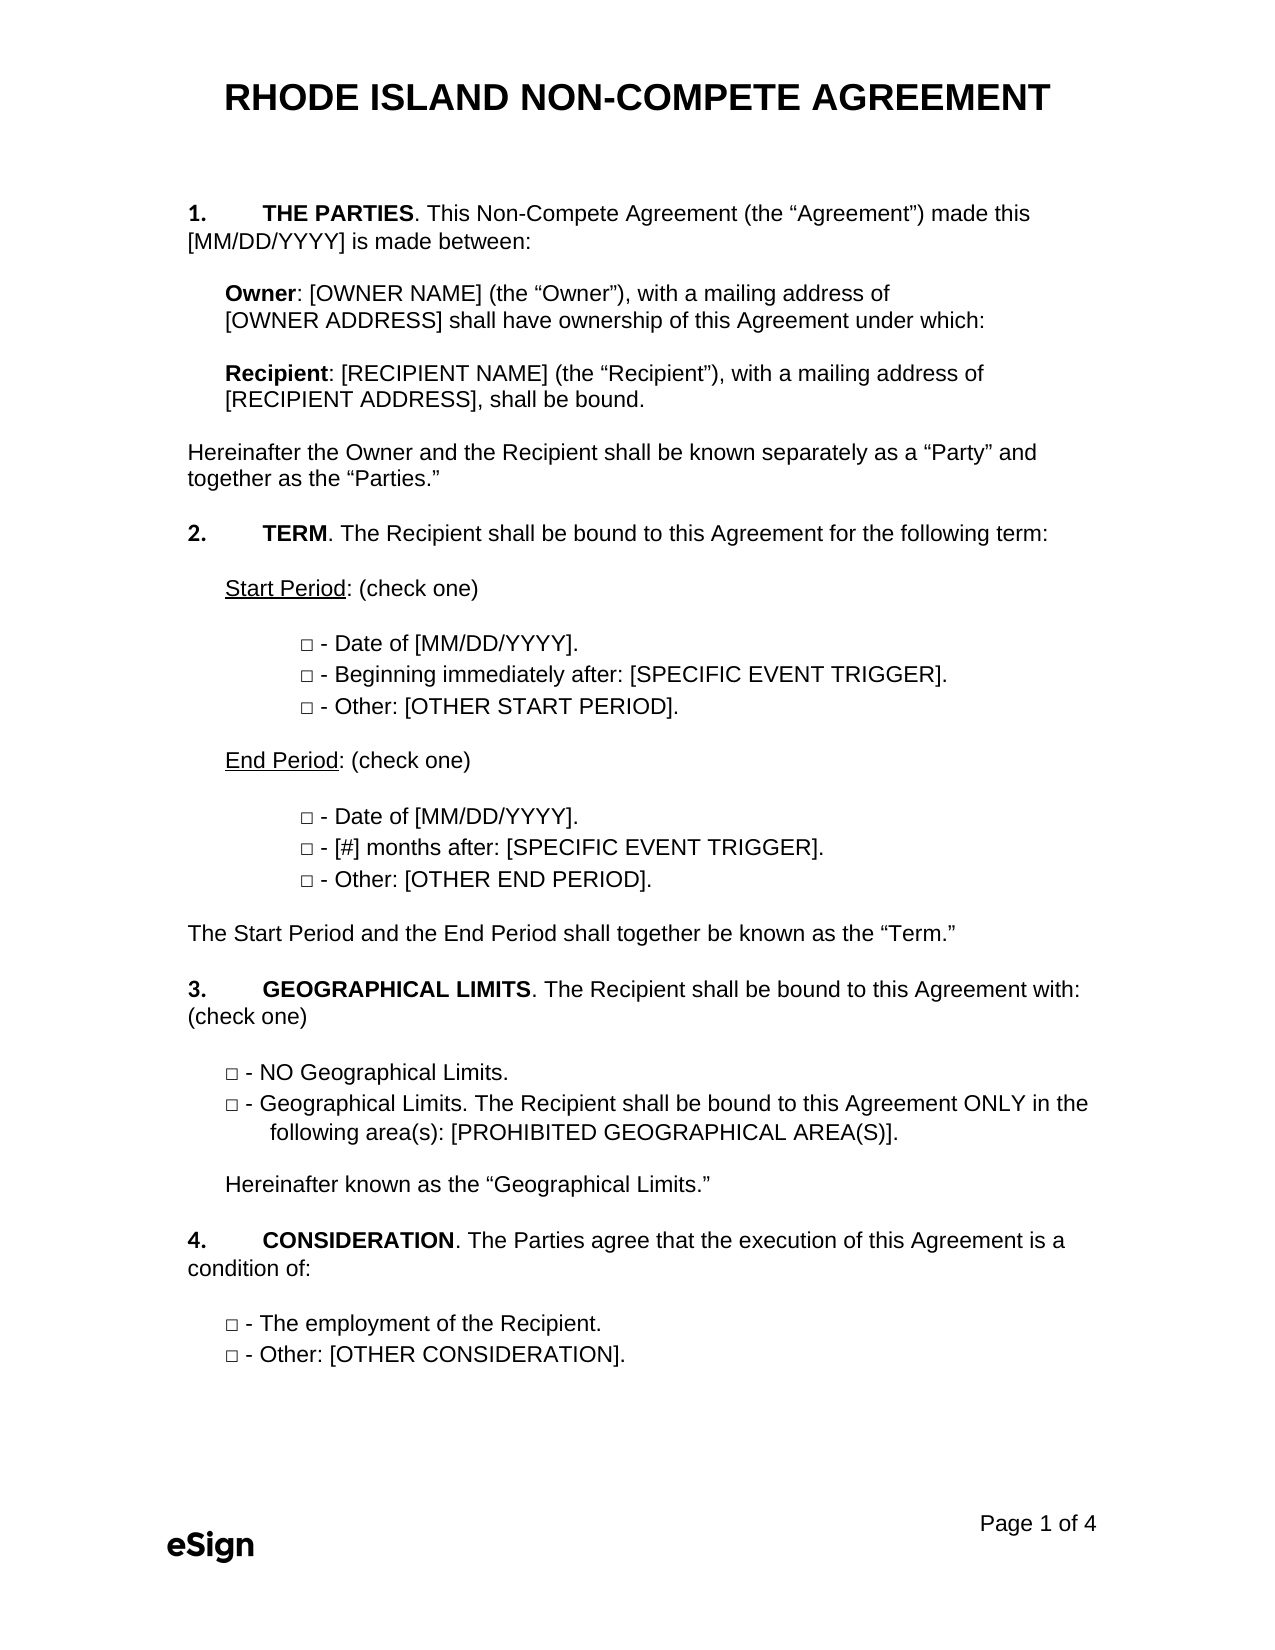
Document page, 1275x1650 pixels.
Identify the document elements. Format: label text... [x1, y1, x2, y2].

text ☐ - Beginning immediately after: [SPECIFIC EVENT TRIGGER]. [300, 658, 1125, 690]
list [RECIPIENT ADDRESS], shall be bound. [225, 386, 1125, 412]
text RHODE ISLAND NON-COMPETE AGREEMENT [150, 75, 1125, 118]
list Hereinafter the Owner and the Recipient shall be known separately as a “Party” and together as the “Parties.” [187, 438, 1125, 491]
text Hereinafter known as the “Geographical Limits.” [225, 1171, 1125, 1198]
list THE PARTIES. This Non-Compete Agreement (the “Agreement”) made this [MM/DD/YYYY] is made between: [187, 197, 1125, 254]
list (check one) [187, 1003, 1125, 1030]
list [OWNER ADDRESS] shall have ownership of this Agreement under which: [225, 307, 1125, 333]
text ☐ - Geographical Limits. The Recipient shall be bound to this Agreement ONLY in the [225, 1087, 1125, 1118]
text ☐ - Other: [OTHER START PERIOD]. [300, 690, 1125, 721]
text ☐ - Other: [OTHER CONSIDERATION]. [225, 1338, 1125, 1370]
list GEOGRAPHICAL LIMITS. The Recipient shall be bound to this Agreement with: [187, 973, 1125, 1003]
text ☐ - Date of [MM/DD/YYYY]. [300, 627, 1125, 658]
text ☐ - [#] months after: [SPECIFIC EVENT TRIGGER]. [300, 831, 1125, 862]
text ☐ - NO Geographical Limits. [225, 1056, 1125, 1087]
text ☐ - Other: [OTHER END PERIOD]. [300, 862, 1125, 894]
list Start Period: (check one) [225, 574, 1125, 601]
list CONSIDERATION. The Parties agree that the execution of this Agreement is a condition of: [187, 1224, 1125, 1281]
text ☐ - The employment of the Recipient. [225, 1307, 1125, 1338]
text End Period: (check one) [225, 747, 1125, 774]
list Recipient: [RECIPIENT NAME] (the “Recipient”), with a mailing address of [225, 359, 1125, 386]
text following area(s): [PROHIBITED GEOGRAPHICAL AREA(S)]. [270, 1118, 1125, 1145]
text ☐ - Date of [MM/DD/YYYY]. [300, 800, 1125, 831]
list Owner: [OWNER NAME] (the “Owner”), with a mailing address of [225, 280, 1125, 307]
text The Start Period and the End Period shall together be known as the “Term.” [187, 920, 1125, 946]
list TERM. The Recipient shall be bound to this Agreement for the following term: [187, 518, 1125, 548]
